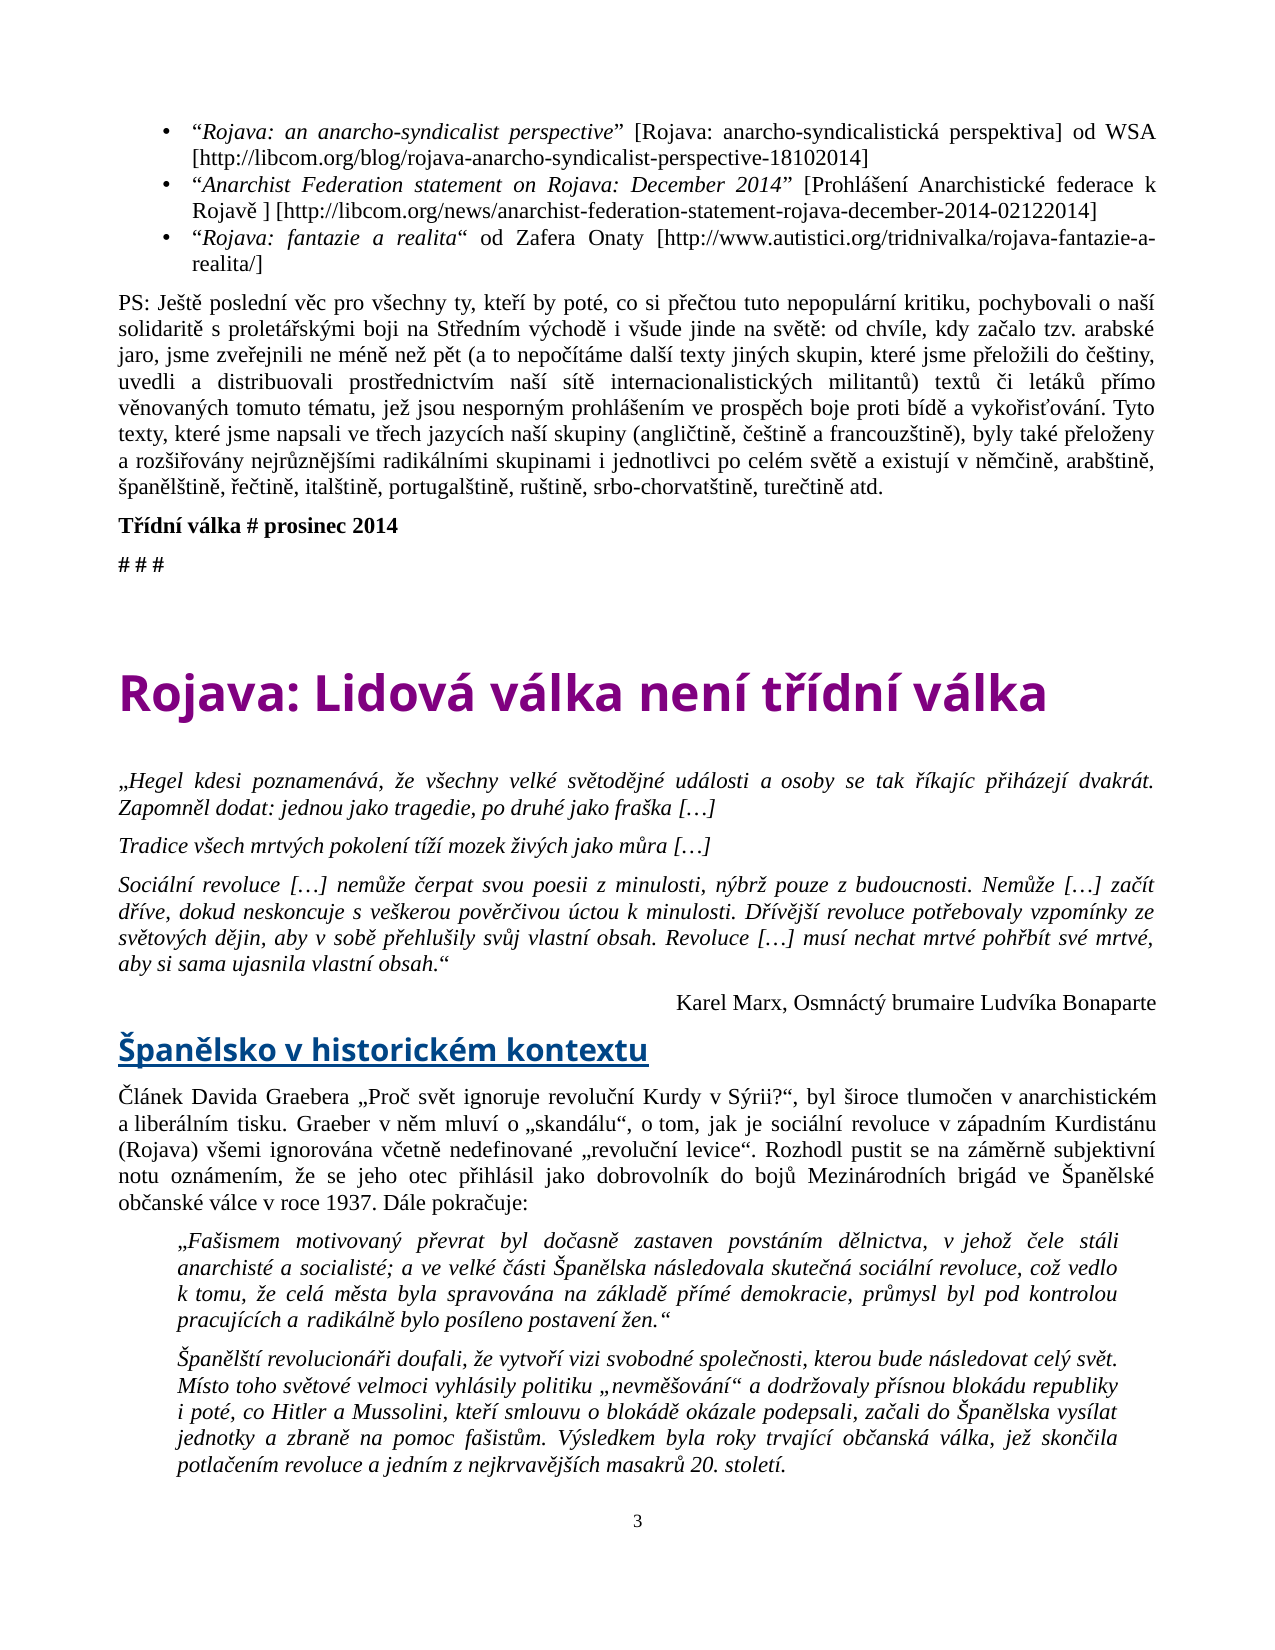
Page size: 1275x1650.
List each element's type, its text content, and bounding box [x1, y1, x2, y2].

list “Rojava: fantazie a realita“ od Zafera Onaty [http://www.autistici.org/tridnivalka/rojava-fantazie-a-realita/] [162, 223, 1157, 276]
text PS: Ještě poslední věc pro všechny ty, kteří by poté, co si přečtou tuto nepopulární kritiku, pochybovali o naší solidaritě s proletářskými boji na Středním východě i všude jinde na světě: od chvíle, kdy začalo tzv. arabské jaro, jsme zveřejnili ne méně než pět (a to nepočítáme další texty jiných skupin, které jsme přeložili do češtiny, uvedli a distribuovali prostřednictvím naší sítě internacionalistických militantů) textů či letáků přímo věnovaných tomuto tématu, jež jsou nesporným prohlášením ve prospěch boje proti bídě a vykořisťování. Tyto texty, které jsme napsali ve třech jazycích naší skupiny (angličtině, češtině a francouzštině), byly také přeloženy a rozšiřovány nejrůznějšími radikálními skupinami i jednotlivci po celém světě a existují v němčině, arabštině, španělštině, řečtině, italštině, portugalštině, ruštině, srbo-chorvatštině, turečtině atd. [118, 289, 1157, 499]
text Karel Marx, Osmnáctý brumaire Ludvíka Bonaparte [118, 989, 1157, 1016]
text # # # [118, 551, 1157, 577]
text „Hegel kdesi poznamenává, že všechny velké světodějné události a osoby se tak říkajíc přiházejí dvakrát. Zapomněl dodat: jednou jako tragedie, po druhé jako fraška […] [118, 767, 1157, 820]
text Třídní válka # prosinec 2014 [118, 512, 1157, 538]
list “Rojava: an anarcho-syndicalist perspective” [Rojava: anarcho-syndicalistická perspektiva] od WSA [http://libcom.org/blog/rojava-anarcho-syndicalist-perspective-18102014] [162, 118, 1157, 171]
text Sociální revoluce […] nemůže čerpat svou poesii z minulosti, nýbrž pouze z budoucnosti. Nemůže […] začít dříve, dokud neskoncuje s veškerou pověrčivou úctou k minulosti. Dřívější revoluce potřebovaly vzpomínky ze světových dějin, aby v sobě přehlušily svůj vlastní obsah. Revoluce […] musí nechat mrtvé pohřbít své mrtvé, aby si sama ujasnila vlastní obsah.“ [118, 871, 1157, 977]
text Tradice všech mrtvých pokolení tíží mozek živých jako můra […] [118, 832, 1157, 859]
text Španělsko v historickém kontextu [118, 1028, 1157, 1071]
list “Anarchist Federation statement on Rojava: December 2014” [Prohlášení Anarchistické federace k Rojavě ] [http://libcom.org/news/anarchist-federation-statement-rojava-december-2014-02122014] [162, 171, 1157, 223]
text „Fašismem motivovaný převrat byl dočasně zastaven povstáním dělnictva, v jehož čele stáli anarchisté a socialisté; a ve velké části Španělska následovala skutečná sociální revoluce, což vedlo k tomu, že celá města byla spravována na základě přímé demokracie, průmysl byl pod kontrolou pracujících a radikálně bylo posíleno postavení žen.“ [177, 1227, 1121, 1333]
text Španělští revolucionáři doufali, že vytvoří vizi svobodné společnosti, kterou bude následovat celý svět. Místo toho světové velmoci vyhlásily politiku „nevměšování“ a dodržovaly přísnou blokádu republiky i poté, co Hitler a Mussolini, kteří smlouvu o blokádě okázale podepsali, začali do Španělska vysílat jednotky a zbraně na pomoc fašistům. Výsledkem byla roky trvající občanská válka, jež skončila potlačením revoluce a jedním z nejkrvavějších masakrů 20. století. [177, 1345, 1121, 1477]
text Článek Davida Graebera „Proč svět ignoruje revoluční Kurdy v Sýrii?“, byl široce tlumočen v anarchistickém a liberálním tisku. Graeber v něm mluví o „skandálu“, o tom, jak je sociální revoluce v západním Kurdistánu (Rojava) všemi ignorována včetně nedefinované „revoluční levice“. Rozhodl pustit se na záměrně subjektivní notu oznámením, že se jeho otec přihlásil jako dobrovolník do bojů Mezinárodních brigád ve Španělské občanské válce v roce 1937. Dále pokračuje: [118, 1083, 1157, 1215]
text Rojava: Lidová válka není třídní válka [118, 658, 1157, 726]
